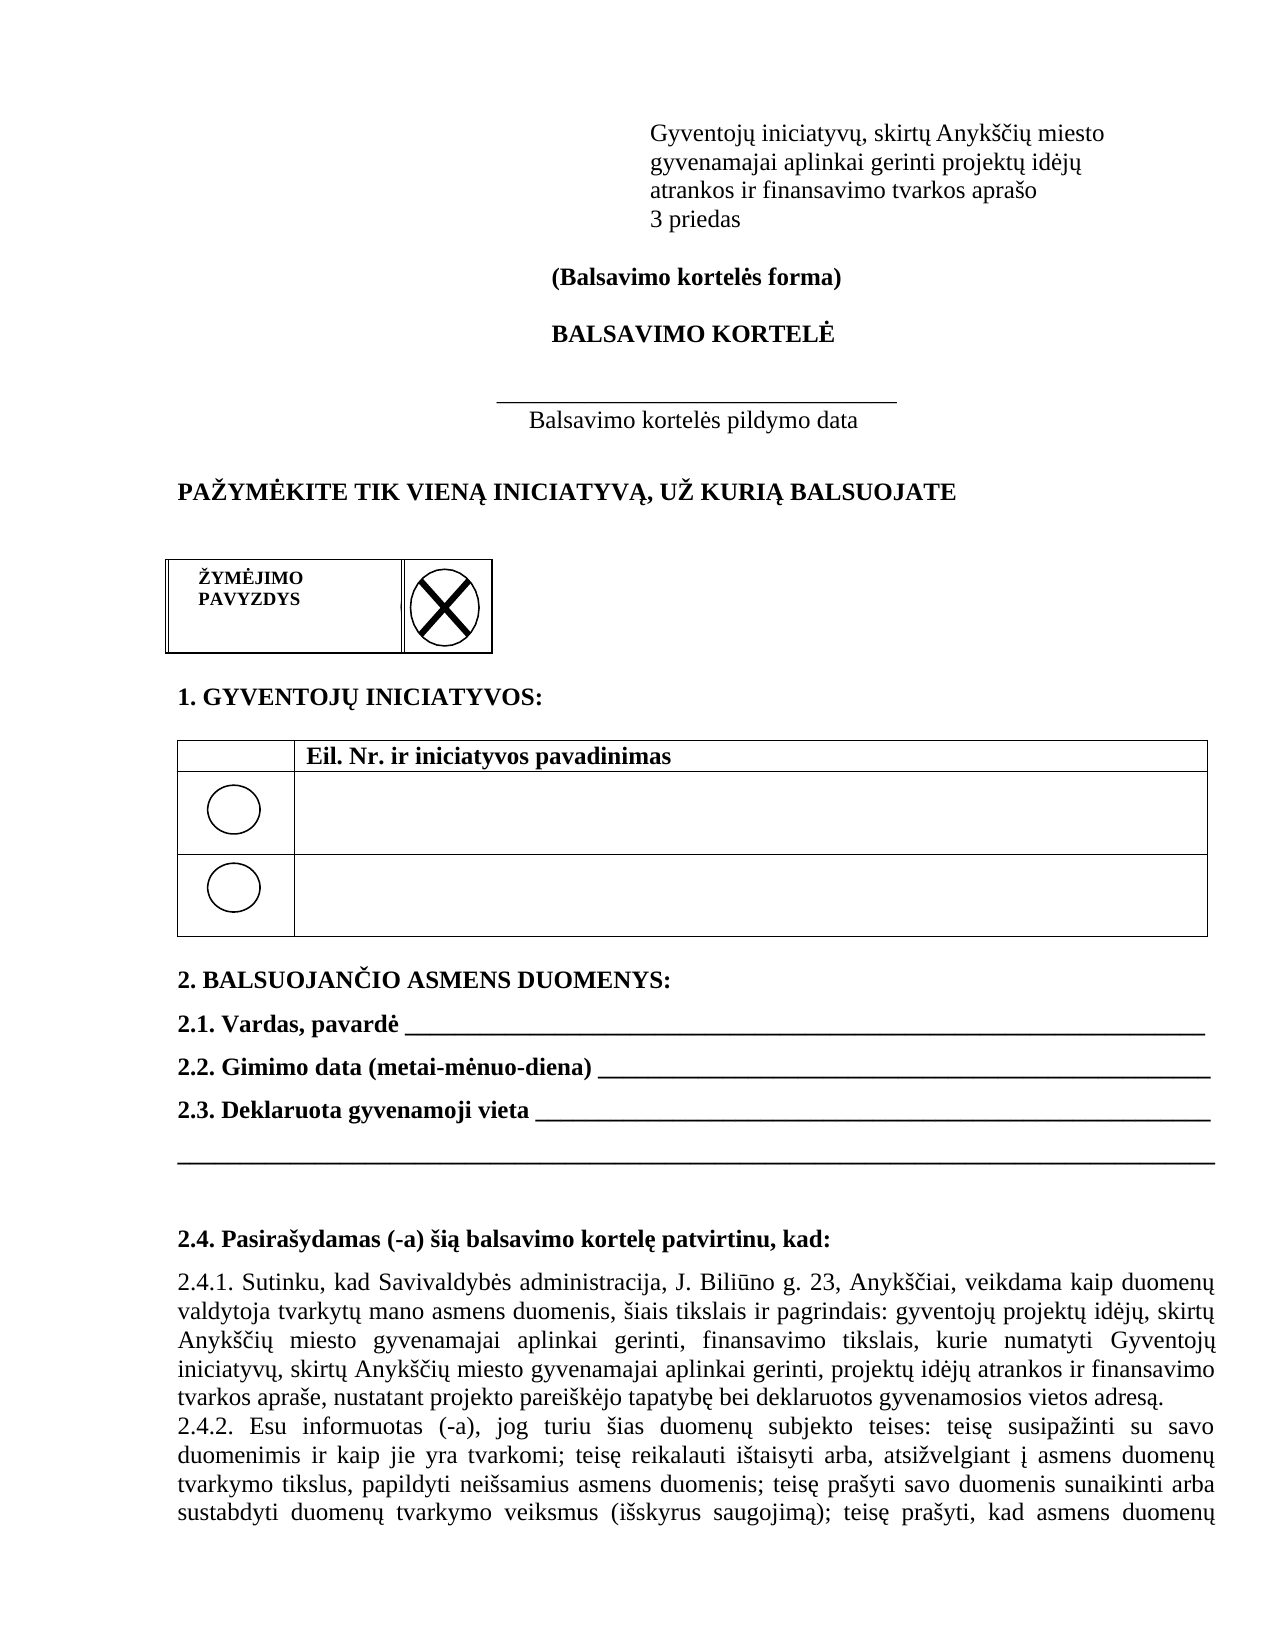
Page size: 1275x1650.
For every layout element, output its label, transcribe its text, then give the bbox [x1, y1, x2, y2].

text atrankos ir finansavimo tvarkos aprašo [177, 176, 1216, 204]
text ___________________________________________________________________________________ [177, 1138, 1216, 1167]
text 2.4.2. Esu informuotas (-a), jog turiu šias duomenų subjekto teises: teisę susipažinti su savo duomenimis ir kaip jie yra tvarkomi; teisę reikalauti ištaisyti arba, atsižvelgiant į asmens duomenų tvarkymo tikslus, papildyti neišsamius asmens duomenis; teisę prašyti savo duomenis sunaikinti arba sustabdyti duomenų tvarkymo veiksmus (išskyrus saugojimą); teisę prašyti, kad asmens duomenų [177, 1411, 1216, 1526]
text 1. GYVENTOJŲ INICIATYVOS: [177, 682, 1216, 711]
table_cell [178, 855, 294, 936]
text gyvenamajai aplinkai gerinti projektų idėjų [177, 147, 1216, 176]
table_header Eil. Nr. ir iniciatyvos pavadinimas [295, 741, 1207, 771]
text BALSAVIMO KORTELĖ [177, 319, 1216, 348]
table_header [178, 741, 294, 771]
text Gyventojų iniciatyvų, skirtų Anykščių miesto [177, 118, 1216, 147]
table_cell [178, 772, 294, 853]
text 2.3. Deklaruota gyvenamoji vieta ______________________________________________________ [177, 1095, 1216, 1124]
table_cell [295, 772, 1207, 853]
text 2.4. Pasirašydamas (-a) šią balsavimo kortelę patvirtinu, kad: [177, 1224, 1216, 1253]
text 2.4.1. Sutinku, kad Savivaldybės administracija, J. Biliūno g. 23, Anykščiai, veikdama kaip duomenų valdytoja tvarkytų mano asmens duomenis, šiais tikslais ir pagrindais: gyventojų projektų idėjų, skirtų Anykščių miesto gyvenamajai aplinkai gerinti, finansavimo tikslais, kurie numatyti Gyventojų iniciatyvų, skirtų Anykščių miesto gyvenamajai aplinkai gerinti, projektų idėjų atrankos ir finansavimo tvarkos apraše, nustatant projekto pareiškėjo tapatybę bei deklaruotos gyvenamosios vietos adresą. [177, 1267, 1216, 1411]
text 2. BALSUOJANČIO ASMENS DUOMENYS: [177, 966, 1216, 994]
text ________________________________ [177, 377, 1216, 406]
text PAŽYMĖKITE TIK VIENĄ INICIATYVĄ, UŽ KURIĄ BALSUOJATE [177, 477, 1216, 506]
text Balsavimo kortelės pildymo data [177, 406, 1216, 434]
text 2.1. Vardas, pavardė ________________________________________________________________ [177, 1009, 1216, 1037]
table_cell [295, 855, 1207, 936]
text 3 priedas [177, 204, 1216, 233]
text 2.2. Gimimo data (metai-mėnuo-diena) _________________________________________________ [177, 1052, 1216, 1081]
text (Balsavimo kortelės forma) [177, 262, 1216, 291]
